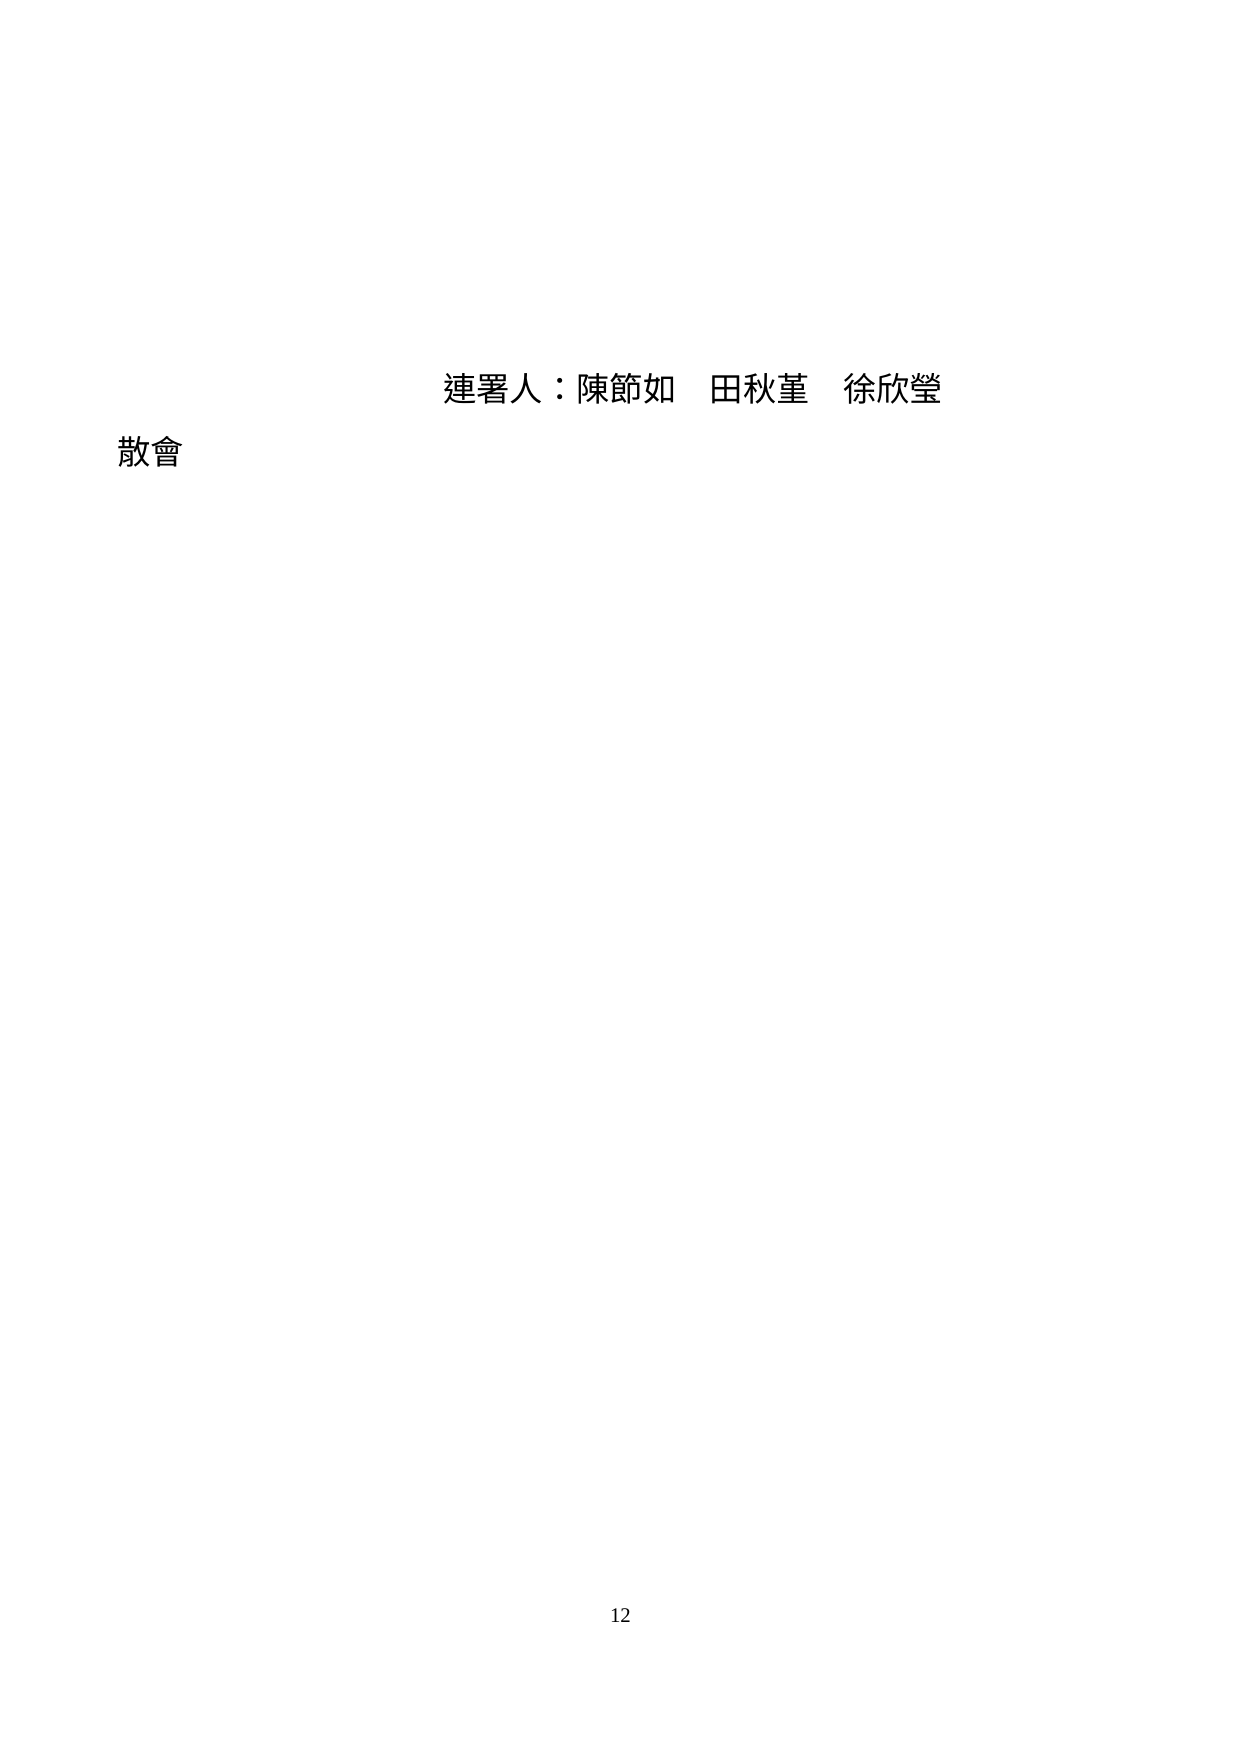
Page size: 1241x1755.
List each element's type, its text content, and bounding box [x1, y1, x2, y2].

text 連署人：陳節如 田秋堇 徐欣瑩 [118, 346, 1122, 408]
text 散會 [117, 408, 1122, 471]
